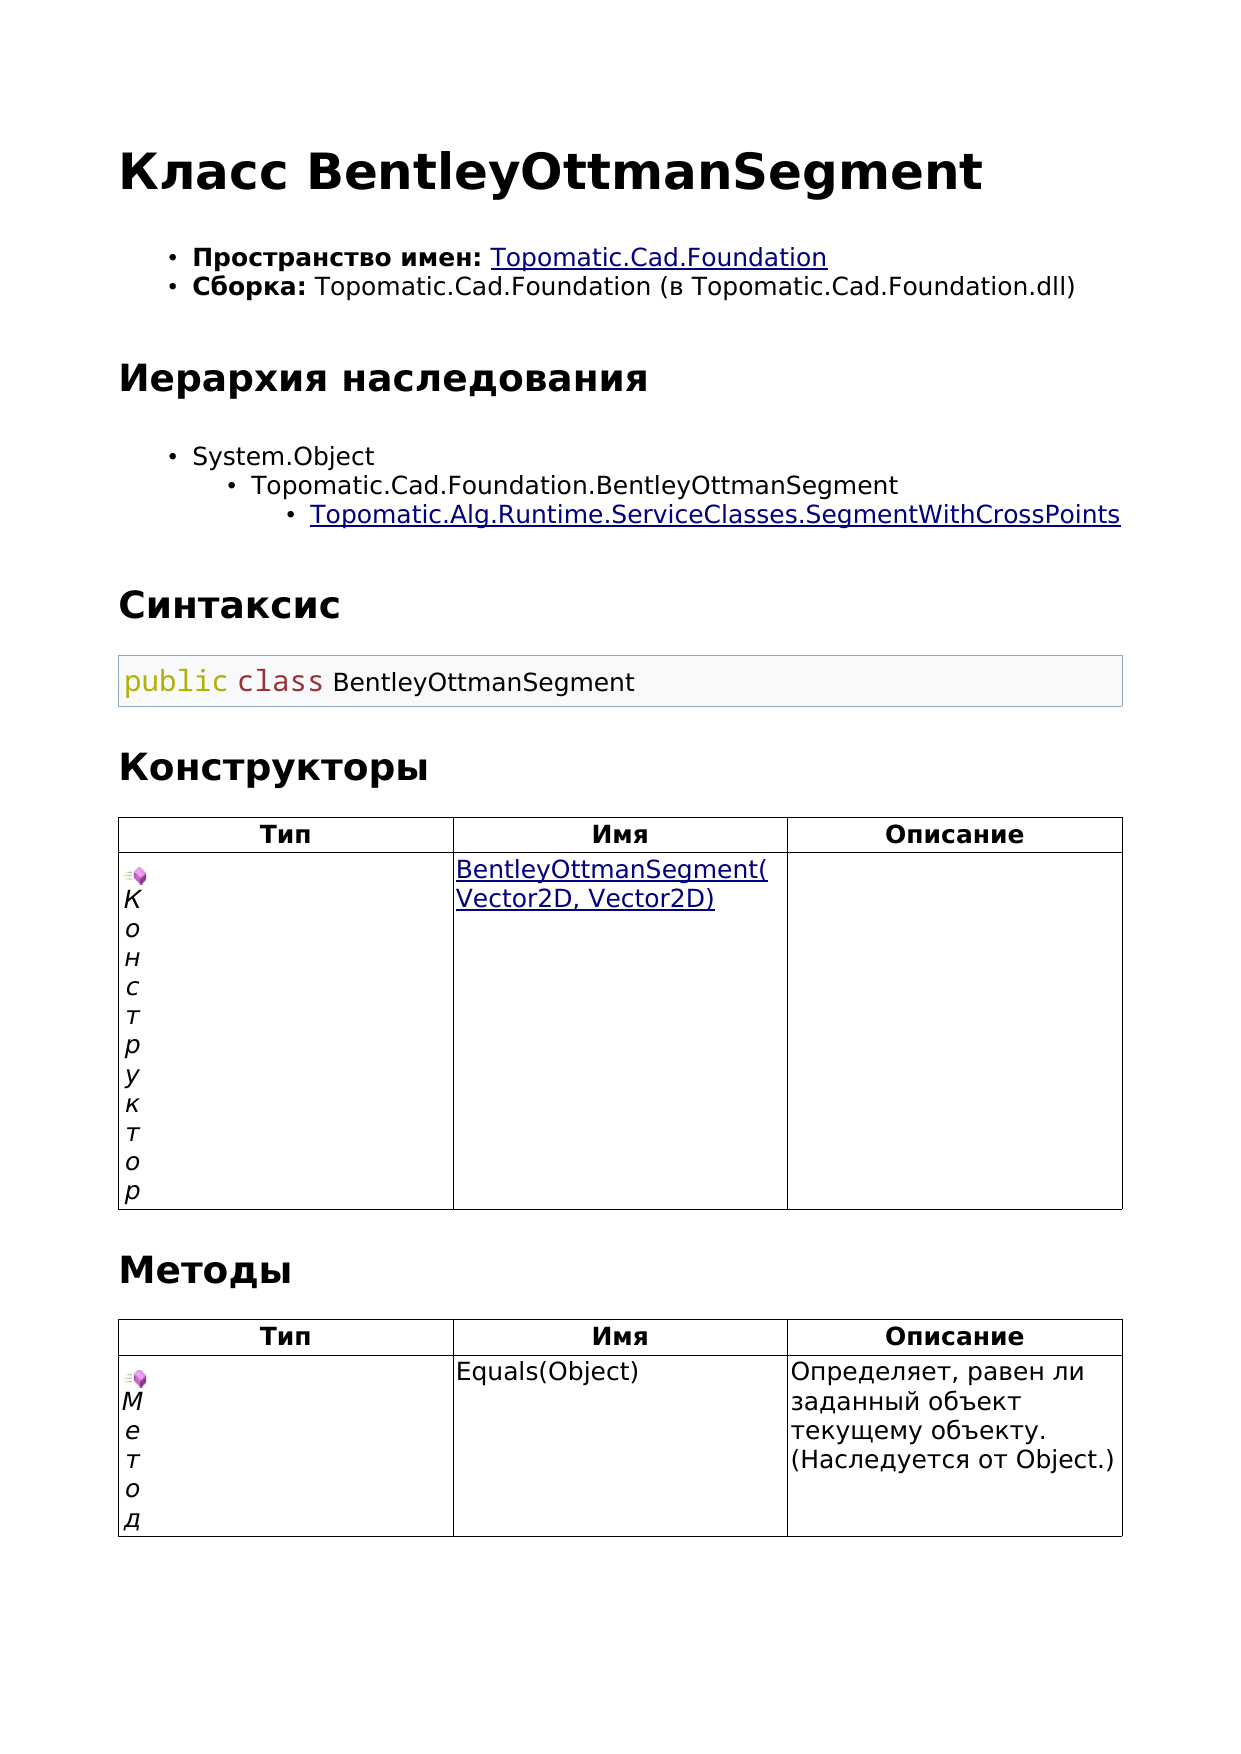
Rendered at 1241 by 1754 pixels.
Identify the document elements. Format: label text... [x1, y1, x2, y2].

subtitle Иерархия наследования [118, 356, 1122, 400]
list Пространство имен: Topomatic.Cad.Foundation [177, 243, 1122, 272]
table_cell [119, 1356, 453, 1536]
subtitle Класс BentleyOttmanSegment [118, 143, 1122, 201]
table_cell Определяет, равен ли заданный объект текущему объекту. (Наследуется от Object.) [788, 1356, 1122, 1536]
subtitle Конструкторы [118, 746, 1122, 790]
picture [121, 1370, 147, 1388]
table_cell BentleyOttmanSegment(Vector2D, Vector2D) [454, 853, 787, 1208]
table_header Тип [119, 1320, 453, 1354]
list Topomatic.Alg.Runtime.ServiceClasses.SegmentWithCrossPoints [295, 500, 1122, 529]
list Сборка: Topomatic.Cad.Foundation (в Topomatic.Cad.Foundation.dll) [177, 272, 1122, 302]
table_cell Equals(Object) [454, 1356, 787, 1536]
table_header Имя [454, 818, 787, 852]
table_header Имя [454, 1320, 787, 1354]
subtitle Методы [118, 1248, 1122, 1292]
list System.Object [177, 442, 1122, 471]
table_cell [788, 853, 1122, 1208]
subtitle Синтаксис [118, 584, 1122, 627]
table_cell [119, 853, 453, 1208]
table_header Тип [119, 818, 453, 852]
list Topomatic.Cad.Foundation.BentleyOttmanSegment [236, 471, 1122, 500]
picture [121, 867, 147, 885]
table_header Описание [788, 818, 1122, 852]
table_header public class BentleyOttmanSegment [119, 656, 1122, 706]
table_header Описание [788, 1320, 1122, 1354]
